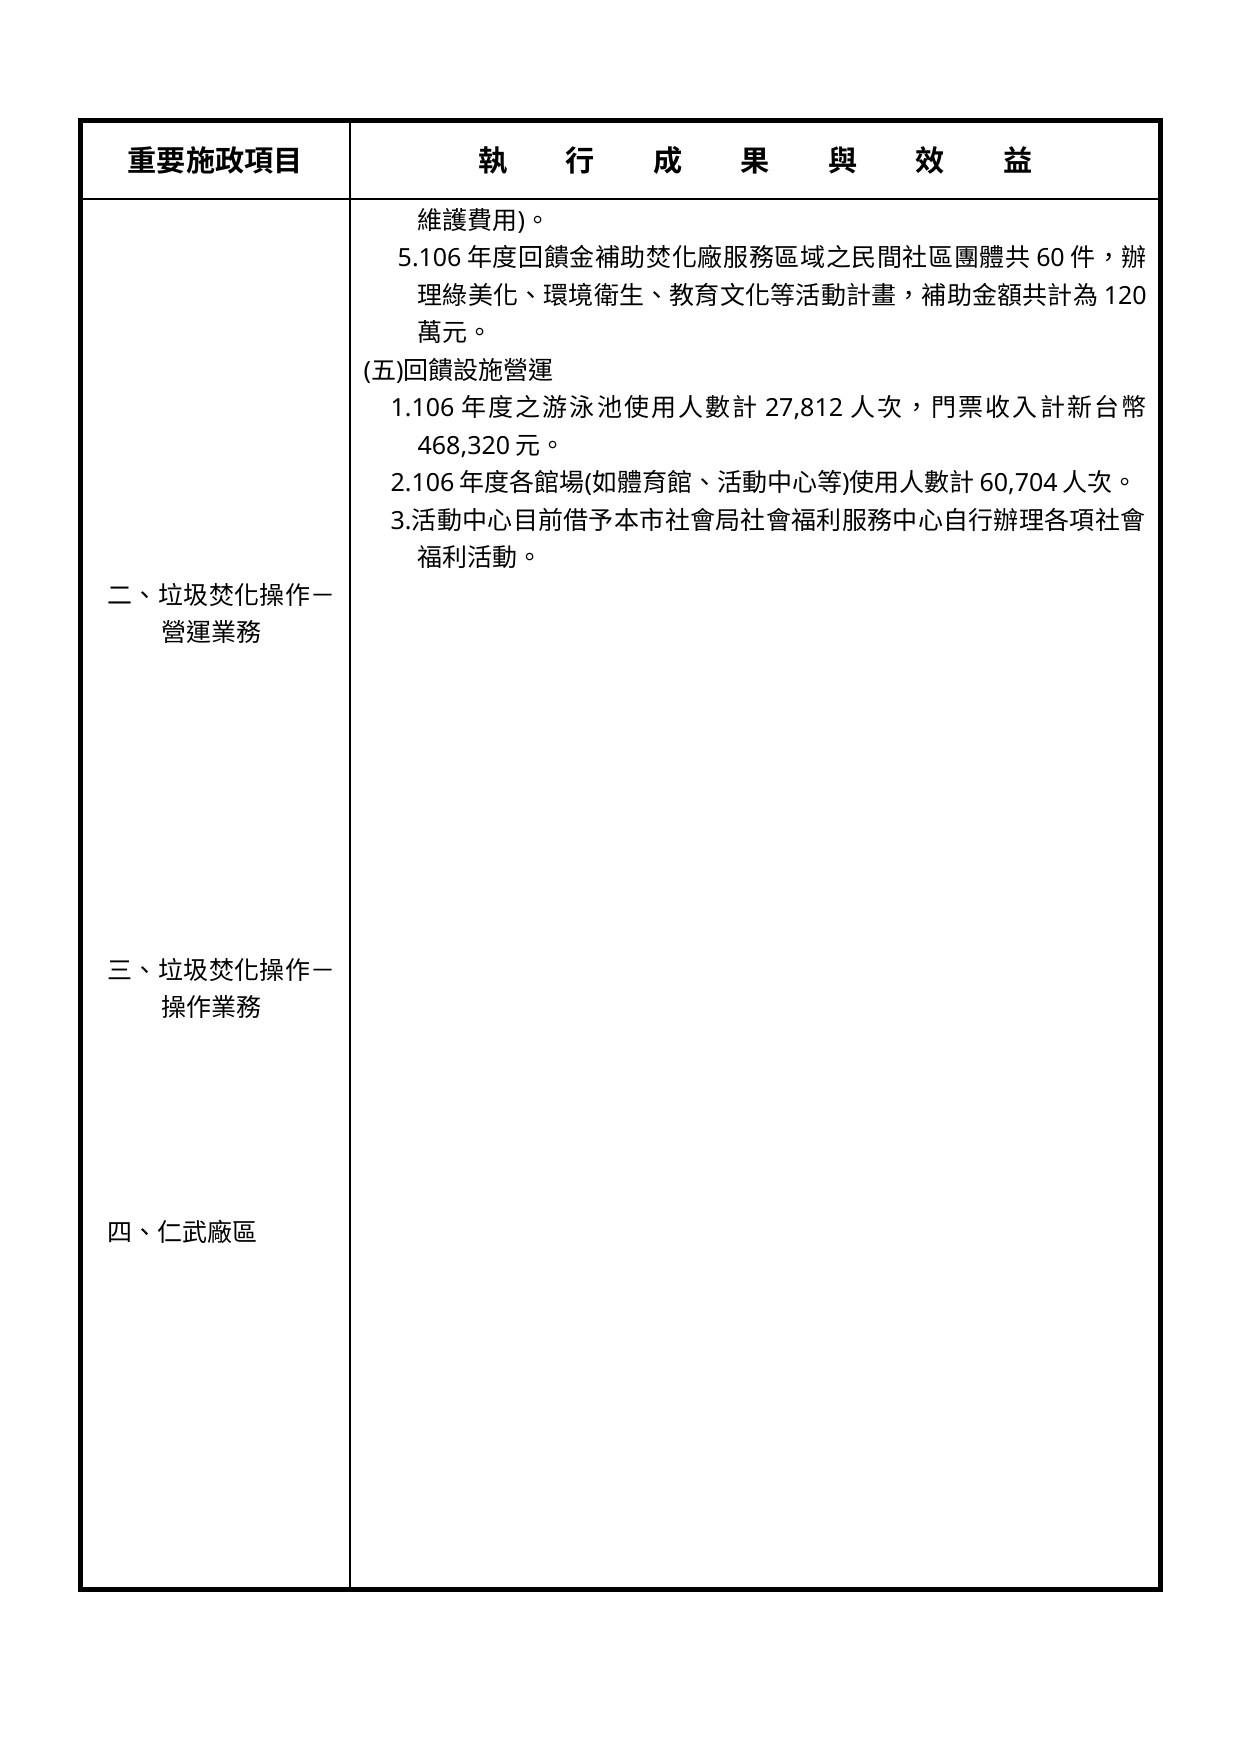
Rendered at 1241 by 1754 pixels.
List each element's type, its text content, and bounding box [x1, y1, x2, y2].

table_cell 維護費用)。 5.106年度回饋金補助焚化廠服務區域之民間社區團體共60件，辦理綠美化、環境衛生、教育文化等活動計畫，補助金額共計為120萬元。 (五)回饋設施營運 1.106年度之游泳池使用人數計27,812人次，門票收入計新台幣468,320元。 2.106年度各館場(如體育館、活動中心等)使用人數計60,704人次。 3.活動中心目前借予本市社會局社會福利服務中心自行辦理各項社會福利活動。 [351, 200, 1158, 1587]
table_header 重要施政項目 [83, 123, 349, 198]
table_header 執 行 成 果 與 效 益 [351, 123, 1158, 198]
table_cell 二、垃圾焚化操作－營運業務 三、垃圾焚化操作－操作業務 四、仁武廠區 [83, 200, 349, 1587]
